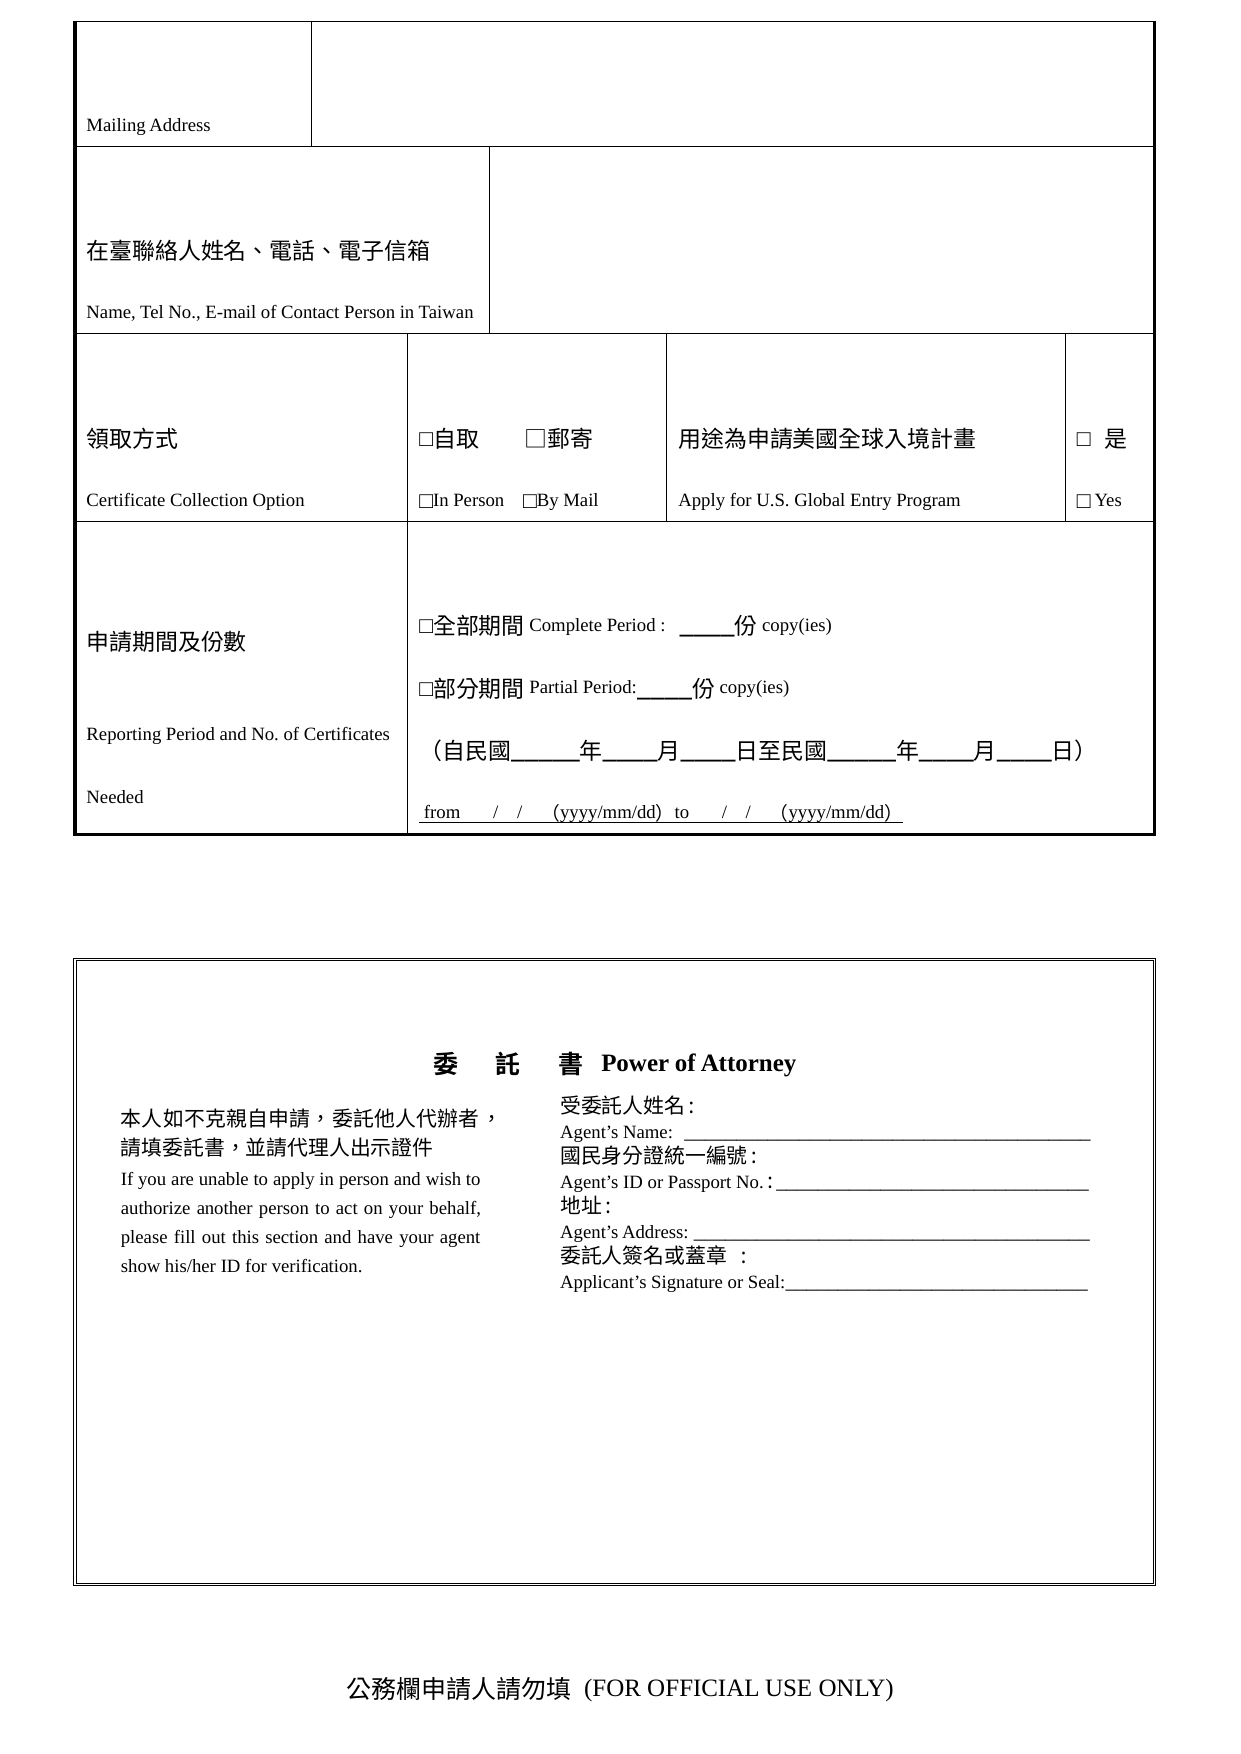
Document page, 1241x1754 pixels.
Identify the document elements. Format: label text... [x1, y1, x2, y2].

table_cell □全部期間Complete Period : ____份copy(ies) □部分期間Partial Period:____份copy(ies) （自民國_____年____月____日至民國_____年____月____日） from / / （yyyy/mm/dd）to / / （yyyy/mm/dd） [408, 522, 1153, 833]
text 公務欄申請人請勿填 (FOR OFFICIAL USE ONLY) [75, 1646, 1165, 1708]
table_cell [1156, 21, 1197, 146]
table_cell □ 是 □ Yes [1066, 334, 1153, 521]
table_cell [1156, 521, 1197, 833]
table_cell 在臺聯絡人姓名、電話、電子信箱 Name, Tel No., E-mail of Contact Person in Taiwan [77, 147, 489, 333]
table_cell [1156, 958, 1197, 1583]
table_cell [1154, 833, 1197, 958]
table_cell 用途為申請美國全球入境計畫 Apply for U.S. Global Entry Program [667, 334, 1065, 521]
table_cell [490, 147, 1153, 333]
table_cell [312, 22, 1153, 146]
table_cell 領取方式 Certificate Collection Option [77, 334, 407, 521]
table_cell [75, 836, 1154, 958]
table_cell [1156, 146, 1197, 333]
table_cell 委 託 書 Power of Attorney [77, 961, 1153, 1583]
table_cell Mailing Address [77, 22, 311, 146]
table_cell [1156, 333, 1197, 521]
table_cell 申請期間及份數 Reporting Period and No. of Certificates Needed [77, 522, 407, 833]
table_cell □自取 □郵寄 □In Person □By Mail [408, 334, 666, 521]
